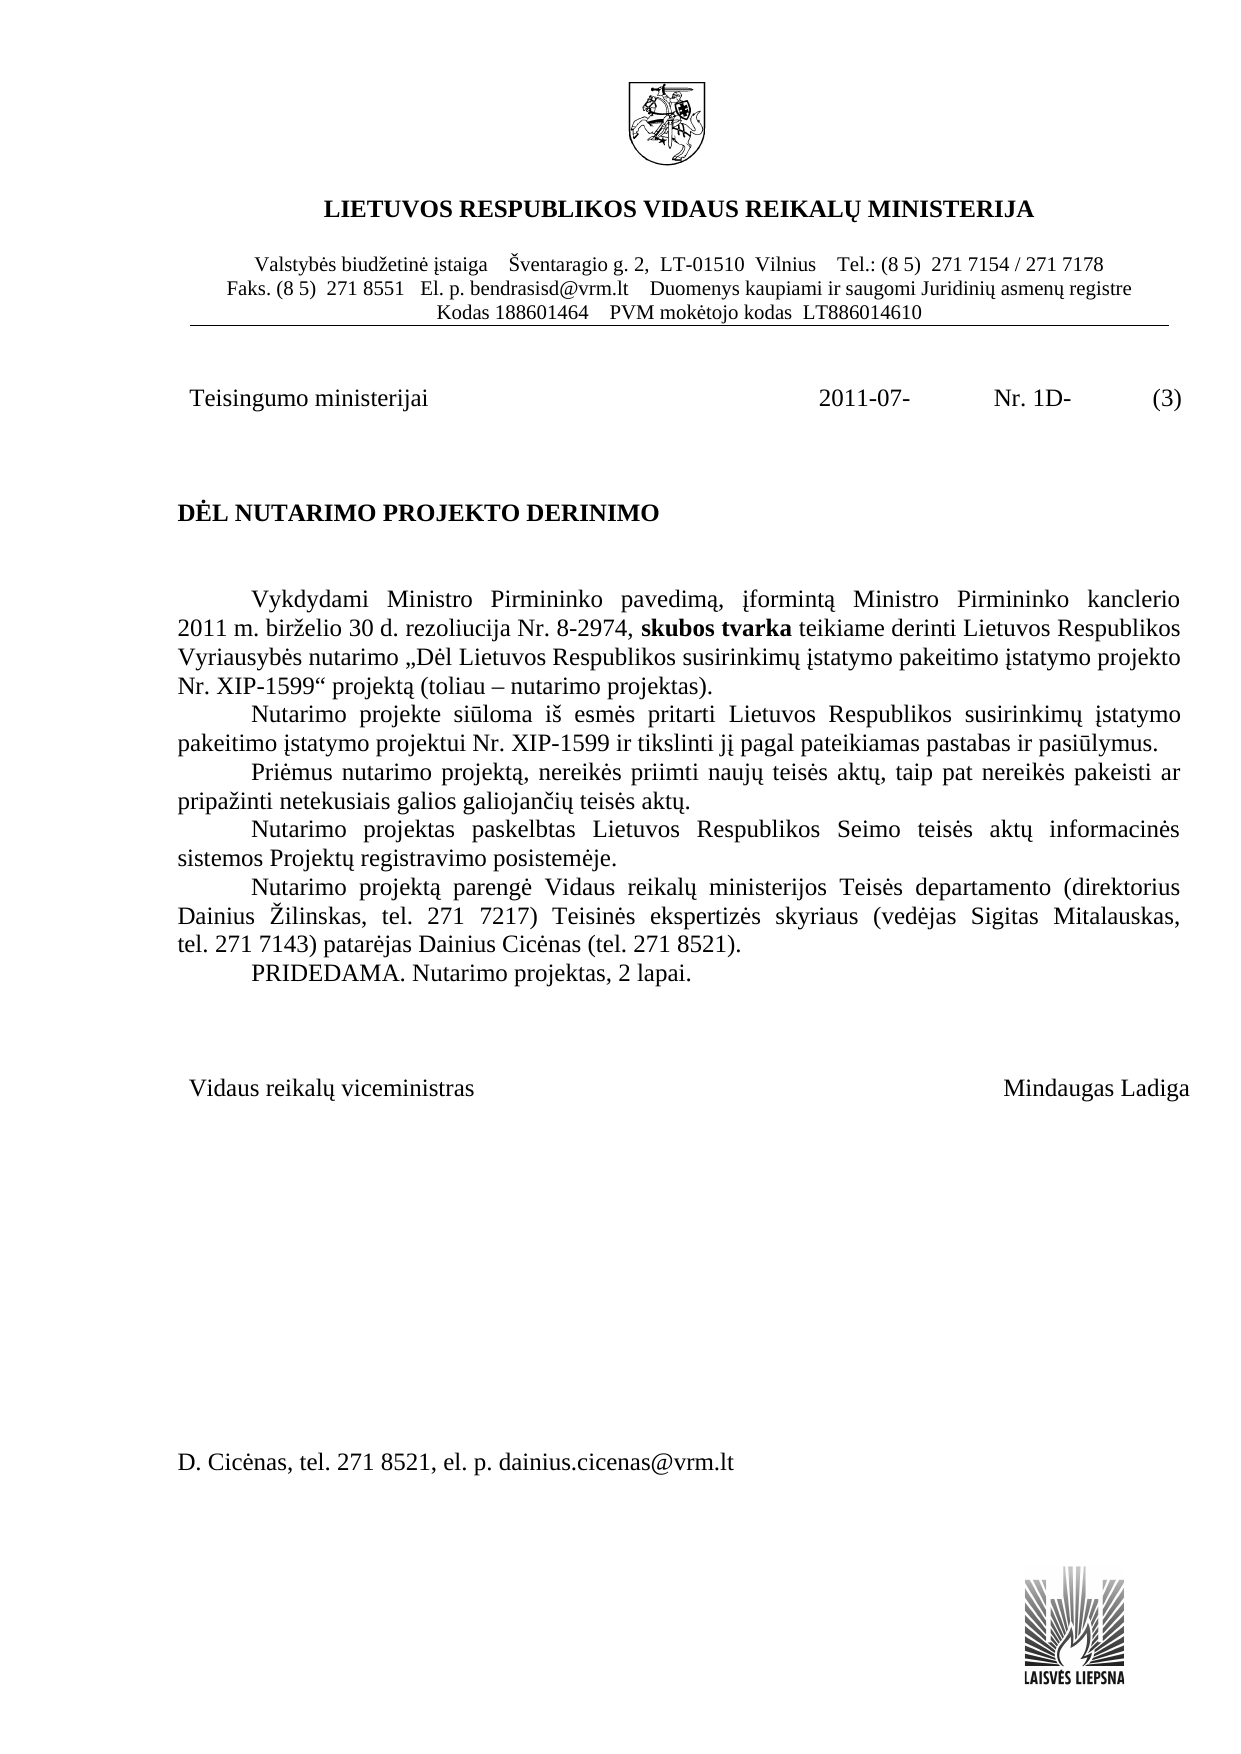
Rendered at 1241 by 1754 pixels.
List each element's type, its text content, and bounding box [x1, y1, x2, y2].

text DĖL NUTARIMO PROJEKTO DERINIMO [177, 498, 1181, 527]
table_header Vidaus reikalų viceministras [177, 1073, 826, 1102]
text Nutarimo projektą parengė Vidaus reikalų ministerijos Teisės departamento (direktorius Dainius Žilinskas, tel. 271 7217) Teisinės ekspertizės skyriaus (vedėjas Sigitas Mitalauskas, tel. 271 7143) patarėjas Dainius Cicėnas (tel. 271 8521). [177, 872, 1181, 958]
table_header [714, 383, 807, 469]
text Priėmus nutarimo projektą, nereikės priimti naujų teisės aktų, taip pat nereikės pakeisti ar pripažinti netekusiais galios galiojančių teisės aktų. [177, 757, 1181, 814]
table_header Teisingumo ministerijai [178, 383, 657, 469]
table_header 2011-07- [807, 383, 976, 469]
text LIETUVOS RESPUBLIKOS VIDAUS REIKALŲ MINISTERIJA [177, 194, 1181, 223]
table_header Nr. 1D- (3) [976, 383, 1207, 469]
text PRIDEDAMA. Nutarimo projektas, 2 lapai. [177, 958, 1181, 987]
table_header Mindaugas Ladiga [826, 1073, 1201, 1102]
text D. Cicėnas, tel. 271 8521, el. p. dainius.cicenas@vrm.lt [177, 1447, 1181, 1476]
table_header [657, 383, 713, 469]
text Nutarimo projekte siūloma iš esmės pritarti Lietuvos Respublikos susirinkimų įstatymo pakeitimo įstatymo projektui Nr. XIP-1599 ir tikslinti jį pagal pateikiamas pastabas ir pasiūlymus. [177, 699, 1181, 757]
text Vykdydami Ministro Pirmininko pavedimą, įformintą Ministro Pirmininko kanclerio 2011 m. birželio 30 d. rezoliucija Nr. 8-2974, skubos tvarka teikiame derinti Lietuvos Respublikos Vyriausybės nutarimo „Dėl Lietuvos Respublikos susirinkimų įstatymo pakeitimo įstatymo projekto Nr. XIP-1599“ projektą (toliau – nutarimo projektas). [177, 584, 1181, 699]
text Nutarimo projektas paskelbtas Lietuvos Respublikos Seimo teisės aktų informacinės sistemos Projektų registravimo posistemėje. [177, 814, 1181, 872]
table_header Valstybės biudžetinė įstaiga Šventaragio g. 2, LT-01510 Vilnius Tel.: (8 5) 271 7154 / 271 7178 Faks. (8 5) 271 8551 El. p. bendrasisd@vrm.lt Duomenys kaupiami ir saugomi Juridinių asmenų registre Kodas 188601464 PVM mokėtojo kodas LT886014610 [190, 252, 1169, 325]
